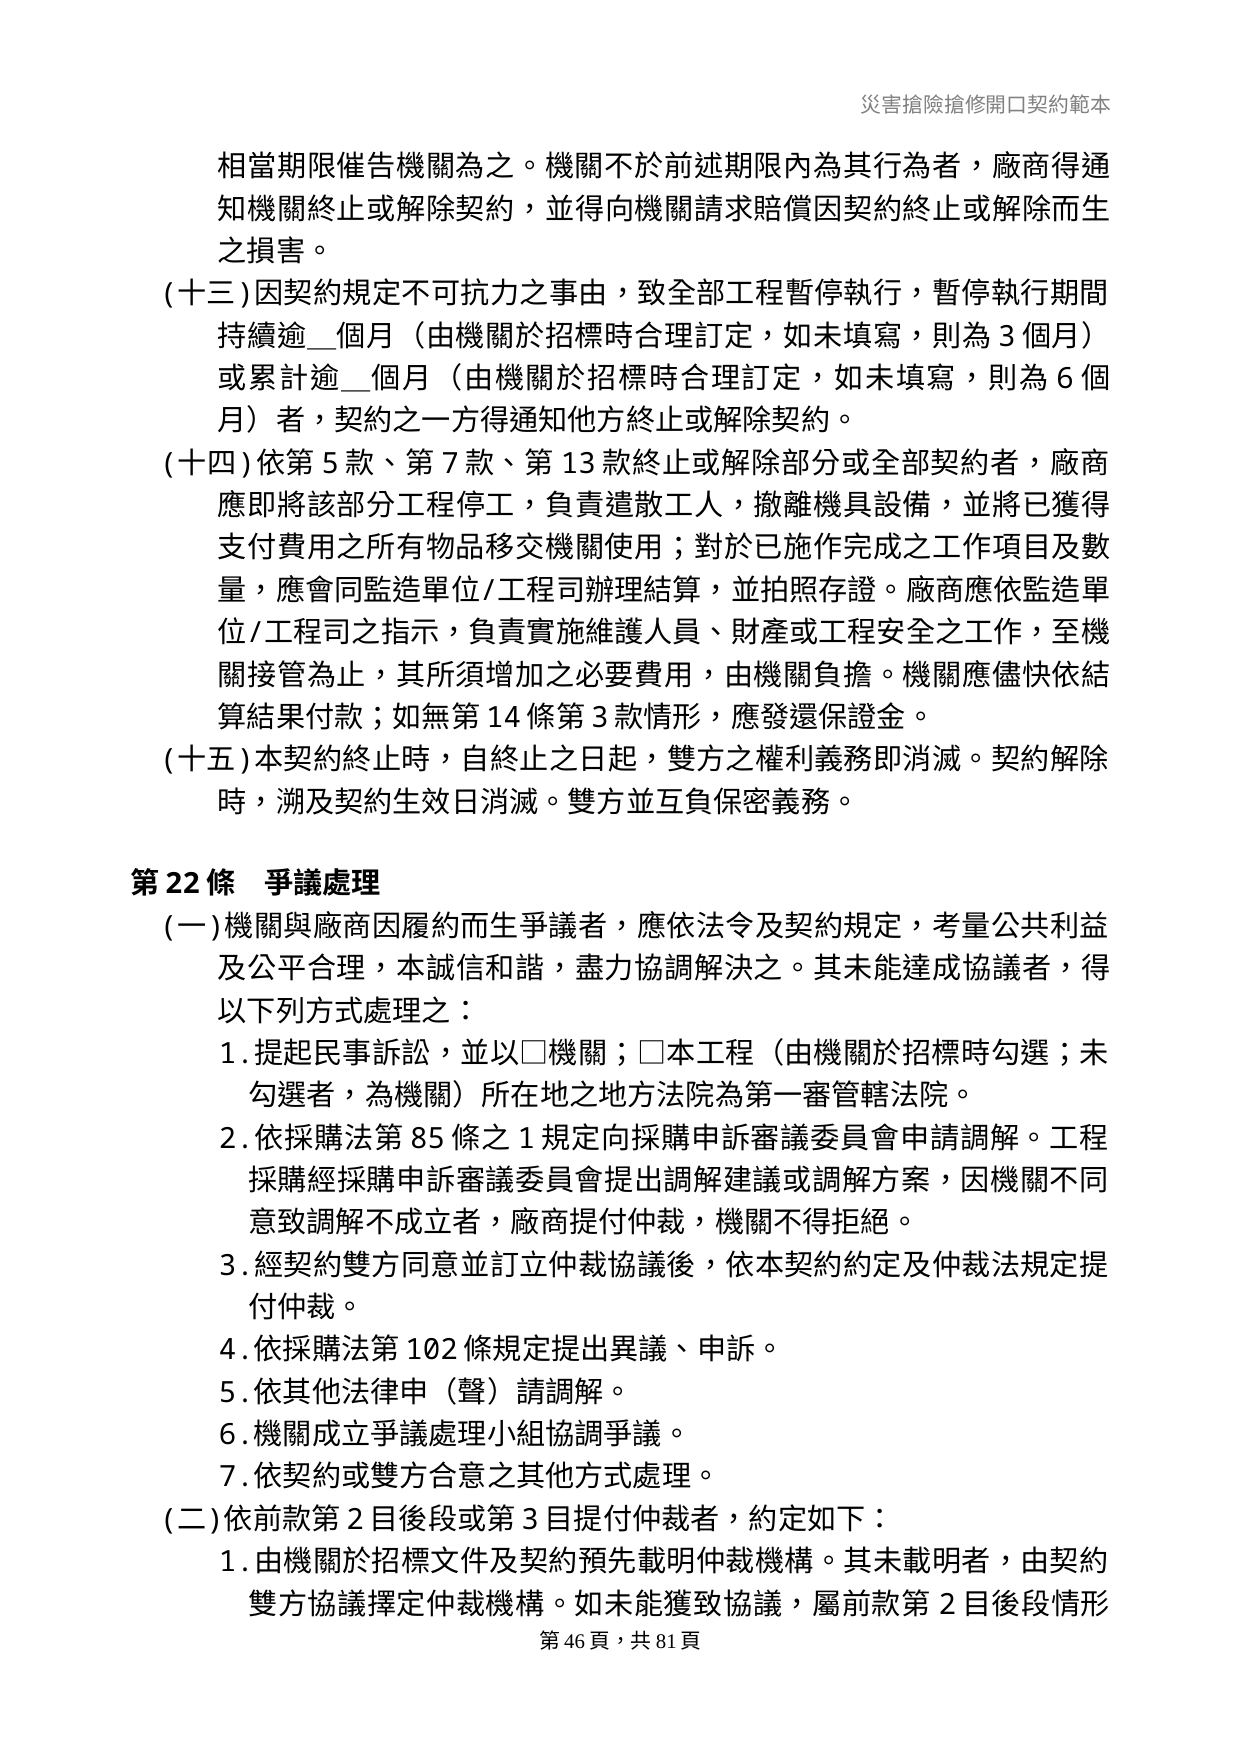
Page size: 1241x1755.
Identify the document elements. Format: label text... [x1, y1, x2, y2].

text 1.由機關於招標文件及契約預先載明仲裁機構。其未載明者，由契約雙方協議擇定仲裁機構。如未能獲致協議，屬前款第2目後段情形 [218, 1538, 1110, 1623]
text 第22條 爭議處理 [130, 860, 1110, 902]
text (十三)因契約規定不可抗力之事由，致全部工程暫停執行，暫停執行期間持續逾＿個月（由機關於招標時合理訂定，如未填寫，則為3個月）或累計逾＿個月（由機關於招標時合理訂定，如未填寫，則為6個月）者，契約之一方得通知他方終止或解除契約。 [159, 270, 1110, 439]
text (一)機關與廠商因履約而生爭議者，應依法令及契約規定，考量公共利益及公平合理，本誠信和諧，盡力協調解決之。其未能達成協議者，得以下列方式處理之： [159, 902, 1110, 1029]
text 3.經契約雙方同意並訂立仲裁協議後，依本契約約定及仲裁法規定提付仲裁。 [218, 1241, 1110, 1326]
text 7.依契約或雙方合意之其他方式處理。 [218, 1453, 1110, 1495]
text 6.機關成立爭議處理小組協調爭議。 [218, 1411, 1110, 1453]
text 2.依採購法第85條之1規定向採購申訴審議委員會申請調解。工程採購經採購申訴審議委員會提出調解建議或調解方案，因機關不同意致調解不成立者，廠商提付仲裁，機關不得拒絕。 [218, 1114, 1110, 1241]
text 相當期限催告機關為之。機關不於前述期限內為其行為者，廠商得通知機關終止或解除契約，並得向機關請求賠償因契約終止或解除而生之損害。 [159, 143, 1110, 270]
text (二)依前款第2目後段或第3目提付仲裁者，約定如下： [159, 1495, 1110, 1538]
text (十四)依第5款、第7款、第13款終止或解除部分或全部契約者，廠商應即將該部分工程停工，負責遣散工人，撤離機具設備，並將已獲得支付費用之所有物品移交機關使用；對於已施作完成之工作項目及數量，應會同監造單位/工程司辦理結算，並拍照存證。廠商應依監造單位/工程司之指示，負責實施維護人員、財產或工程安全之工作，至機關接管為止，其所須增加之必要費用，由機關負擔。機關應儘快依結算結果付款；如無第14條第3款情形，應發還保證金。 [159, 439, 1110, 736]
text 4.依採購法第102條規定提出異議、申訴。 [218, 1326, 1110, 1368]
text 1.提起民事訴訟，並以□機關；□本工程（由機關於招標時勾選；未勾選者，為機關）所在地之地方法院為第一審管轄法院。 [218, 1029, 1110, 1114]
text (十五)本契約終止時，自終止之日起，雙方之權利義務即消滅。契約解除時，溯及契約生效日消滅。雙方並互負保密義務。 [159, 736, 1110, 820]
text 5.依其他法律申（聲）請調解。 [218, 1368, 1110, 1411]
